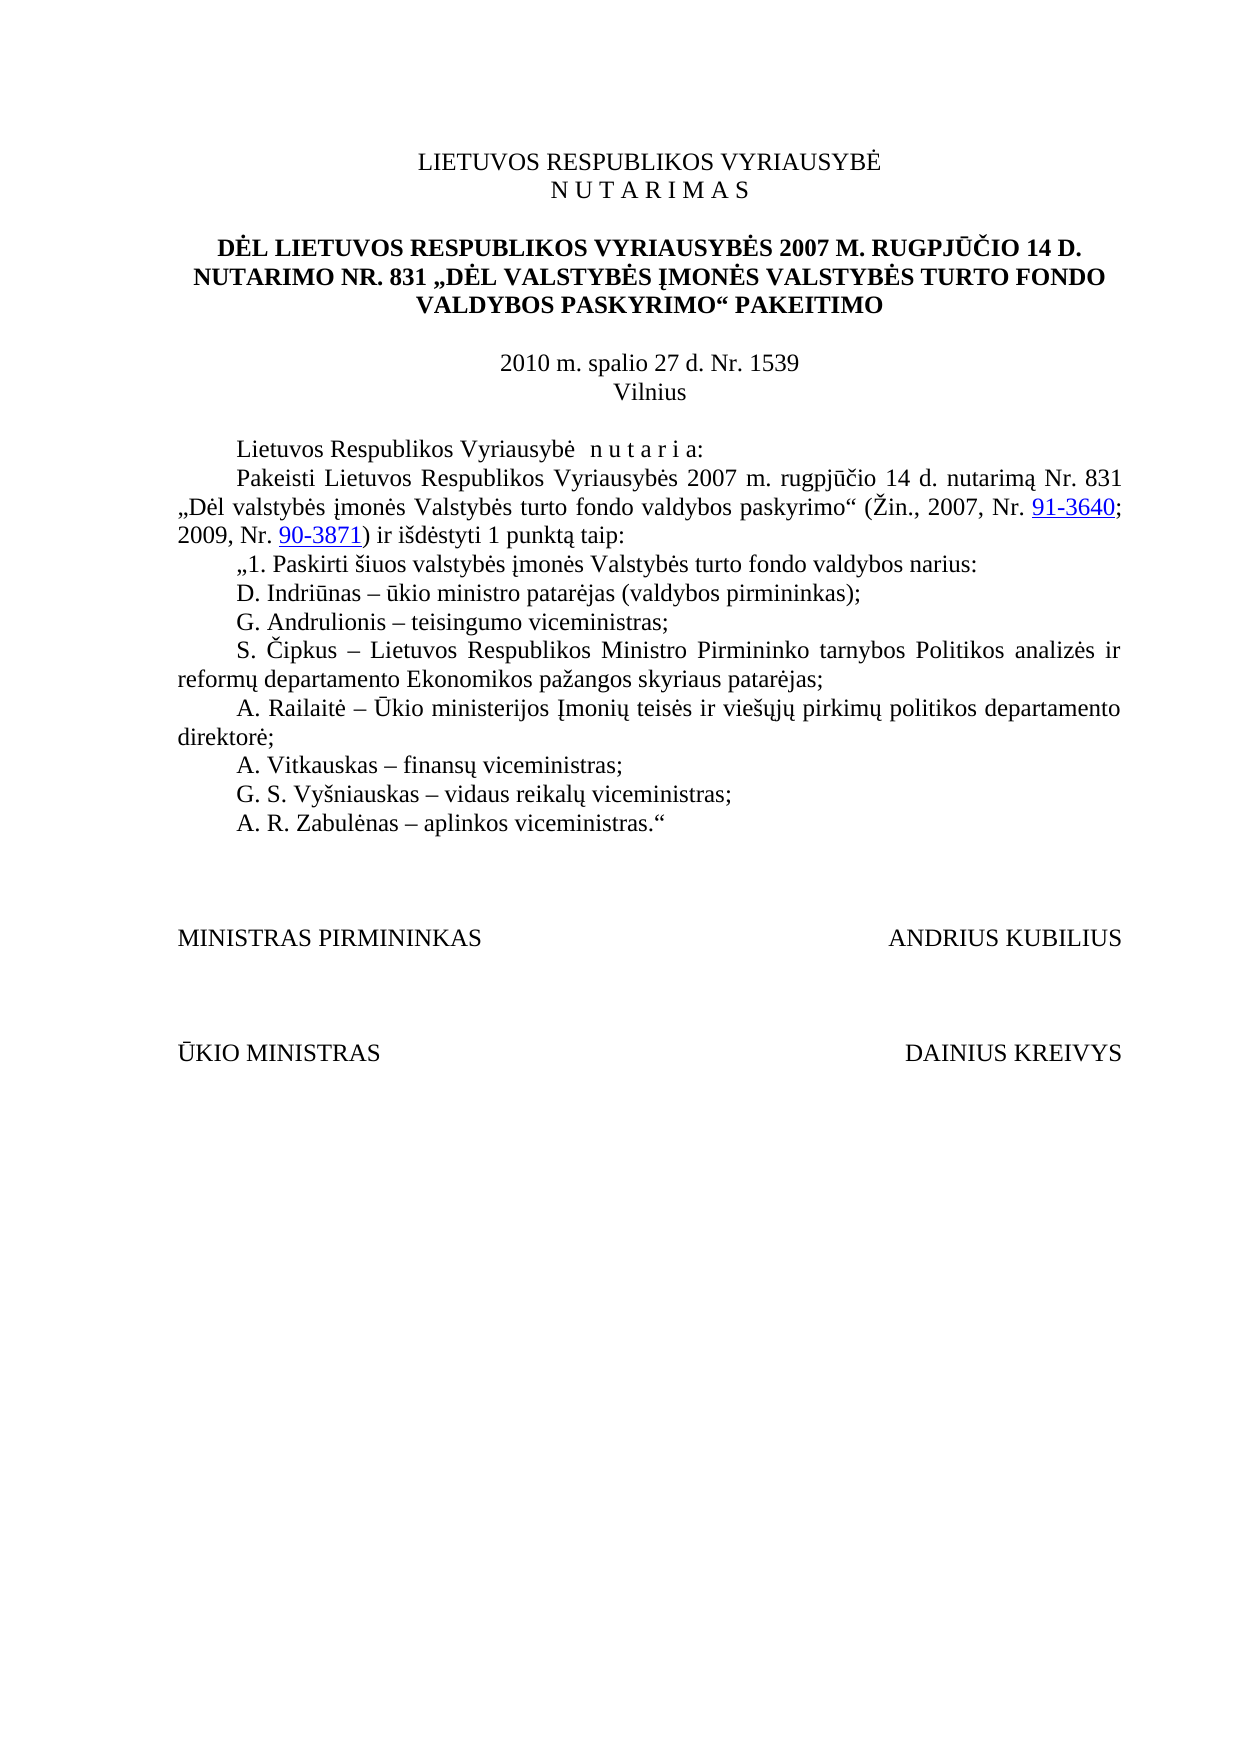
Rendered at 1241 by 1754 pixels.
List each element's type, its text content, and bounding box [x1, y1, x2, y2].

text A. Railaitė – Ūkio ministerijos Įmonių teisės ir viešųjų pirkimų politikos departamento direktorė; [177, 693, 1122, 751]
text G. S. Vyšniauskas – vidaus reikalų viceministras; [177, 779, 1122, 808]
text D. Indriūnas – ūkio ministro patarėjas (valdybos pirmininkas); [177, 578, 1122, 607]
text Lietuvos Respublikos Vyriausybė nutaria: [177, 434, 1122, 463]
text NUTARIMAS [177, 176, 1122, 204]
text ŪKIO MINISTRAS DAINIUS KREIVYS [177, 1038, 1122, 1067]
text A. R. Zabulėnas – aplinkos viceministras.“ [177, 808, 1122, 837]
text Pakeisti Lietuvos Respublikos Vyriausybės 2007 m. rugpjūčio 14 d. nutarimą Nr. 831 „Dėl valstybės įmonės Valstybės turto fondo valdybos paskyrimo“ (Žin., 2007, Nr. 91-3640; 2009, Nr. 90-3871) ir išdėstyti 1 punktą taip: [177, 463, 1122, 549]
text MINISTRAS PIRMININKAS ANDRIUS KUBILIUS [177, 923, 1122, 952]
text S. Čipkus – Lietuvos Respublikos Ministro Pirmininko tarnybos Politikos analizės ir reformų departamento Ekonomikos pažangos skyriaus patarėjas; [177, 636, 1122, 693]
text G. Andrulionis – teisingumo viceministras; [177, 607, 1122, 636]
text DĖL LIETUVOS RESPUBLIKOS VYRIAUSYBĖS 2007 M. RUGPJŪČIO 14 D. NUTARIMO NR. 831 „DĖL VALSTYBĖS ĮMONĖS VALSTYBĖS TURTO FONDO VALDYBOS PASKYRIMO“ PAKEITIMO [177, 233, 1122, 319]
text „1. Paskirti šiuos valstybės įmonės Valstybės turto fondo valdybos narius: [177, 549, 1122, 578]
text 2010 m. spalio 27 d. Nr. 1539 [177, 348, 1122, 377]
text A. Vitkauskas – finansų viceministras; [177, 751, 1122, 779]
text Lietuvos Respublikos Vyriausybė [177, 147, 1122, 176]
text Vilnius [177, 377, 1122, 406]
